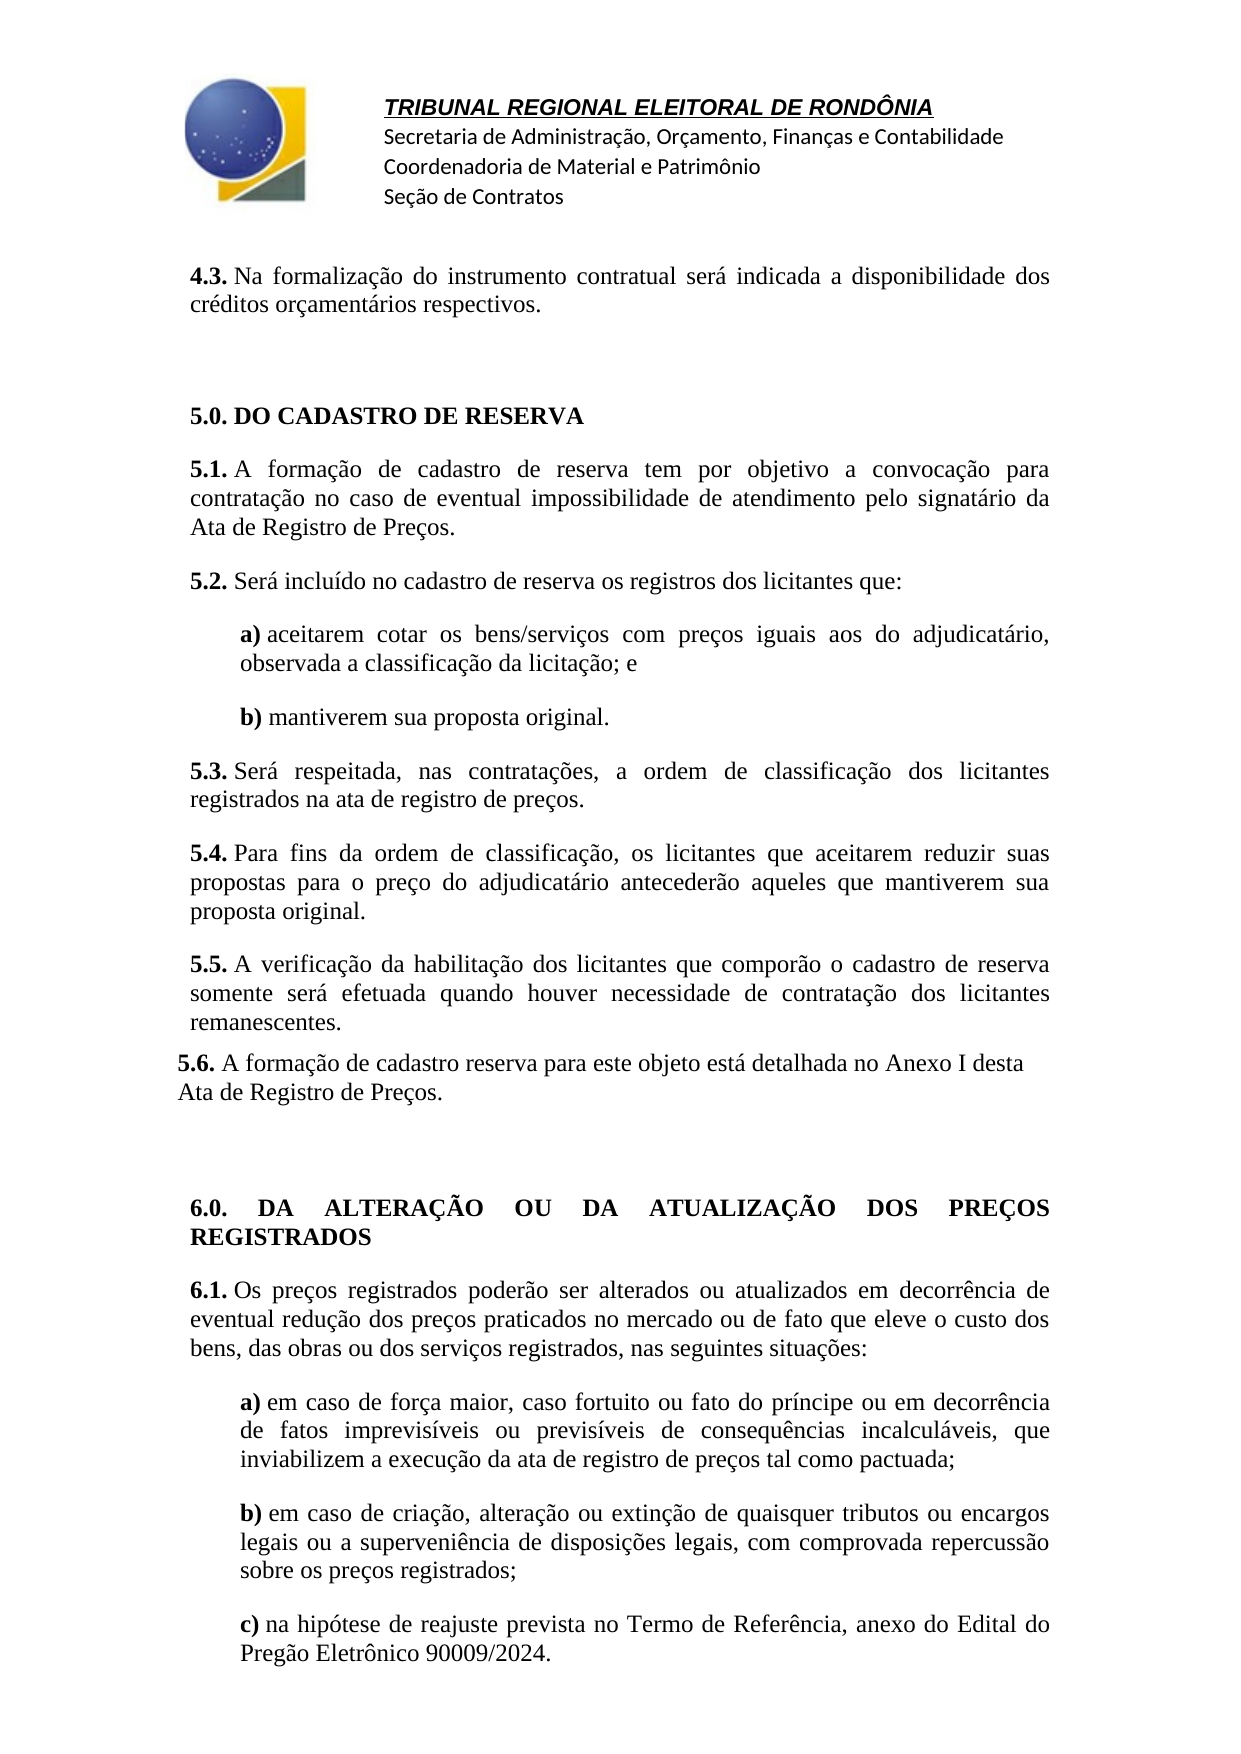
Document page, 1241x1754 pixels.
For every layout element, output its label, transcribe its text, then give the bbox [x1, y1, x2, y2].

text 5.5. A verificação da habilitação dos licitantes que comporão o cadastro de reserva somente será efetuada quando houver necessidade de contratação dos licitantes remanescentes. [190, 949, 1051, 1036]
text 5.2. Será incluído no cadastro de reserva os registros dos licitantes que: [190, 566, 1051, 594]
text 5.0. DO CADASTRO DE RESERVA [190, 401, 1051, 429]
text 4.3. Na formalização do instrumento contratual será indicada a disponibilidade dos créditos orçamentários respectivos. [190, 261, 1051, 318]
text b) mantiverem sua proposta original. [240, 702, 1051, 731]
text 5.1. A formação de cadastro de reserva tem por objetivo a convocação para contratação no caso de eventual impossibilidade de atendimento pelo signatário da Ata de Registro de Preços. [190, 454, 1051, 541]
text 6.1. Os preços registrados poderão ser alterados ou atualizados em decorrência de eventual redução dos preços praticados no mercado ou de fato que eleve o custo dos bens, das obras ou dos serviços registrados, nas seguintes situações: [190, 1275, 1051, 1362]
text 5.3. Será respeitada, nas contratações, a ordem de classificação dos licitantes registrados na ata de registro de preços. [190, 756, 1051, 813]
text a) aceitarem cotar os bens/serviços com preços iguais aos do adjudicatário, observada a classificação da licitação; e [240, 619, 1051, 677]
text a) em caso de força maior, caso fortuito ou fato do príncipe ou em decorrência de fatos imprevisíveis ou previsíveis de consequências incalculáveis, que inviabilizem a execução da ata de registro de preços tal como pactuada; [240, 1387, 1051, 1473]
text b) em caso de criação, alteração ou extinção de quaisquer tributos ou encargos legais ou a superveniência de disposições legais, com comprovada repercussão sobre os preços registrados; [240, 1498, 1051, 1584]
text 6.0. DA ALTERAÇÃO OU DA ATUALIZAÇÃO DOS PREÇOS REGISTRADOS [190, 1193, 1051, 1250]
text c) na hipótese de reajuste prevista no Termo de Referência, anexo do Edital do Pregão Eletrônico 90009/2024. [240, 1609, 1051, 1667]
text 5.6. A formação de cadastro reserva para este objeto está detalhada no Anexo I desta Ata de Registro de Preços. [177, 1048, 1063, 1106]
text 5.4. Para fins da ordem de classificação, os licitantes que aceitarem reduzir suas propostas para o preço do adjudicatário antecederão aqueles que mantiverem sua proposta original. [190, 838, 1051, 924]
